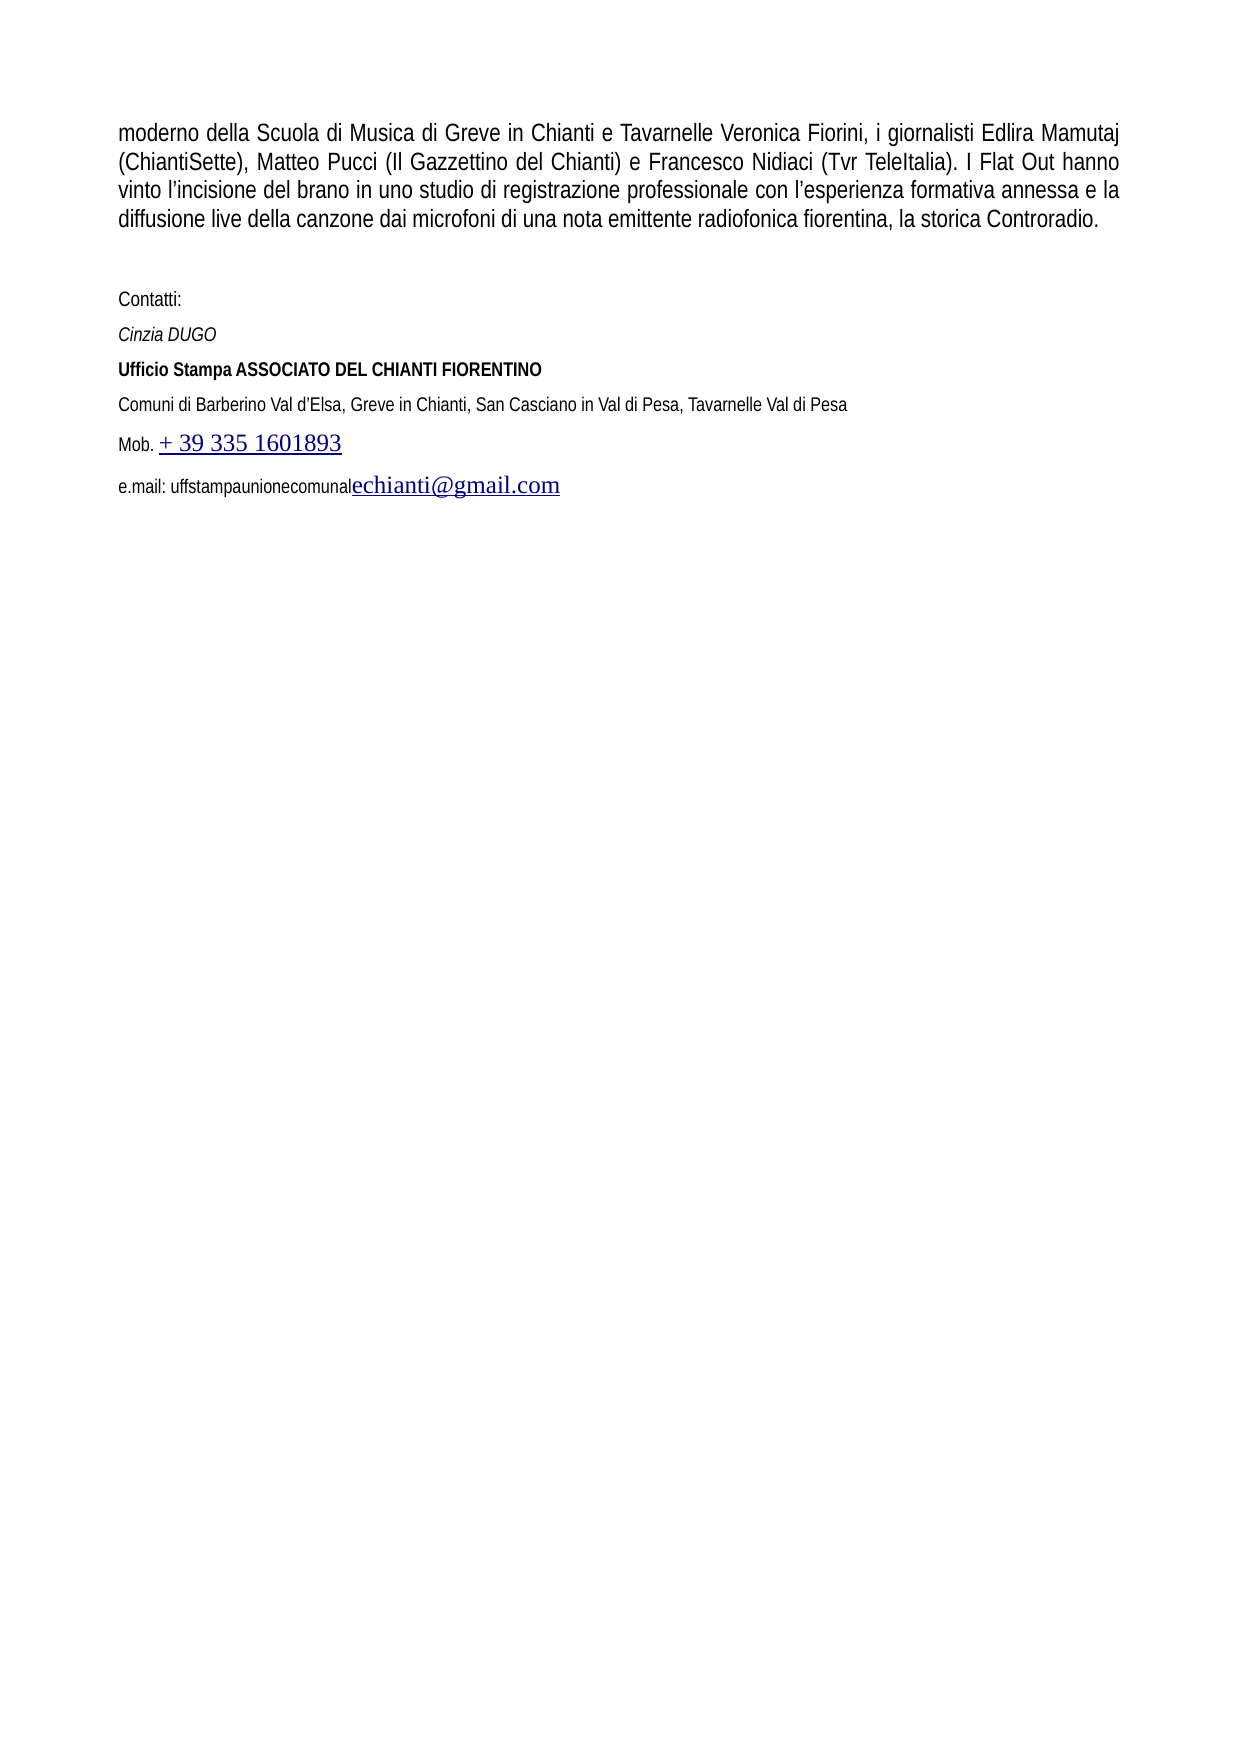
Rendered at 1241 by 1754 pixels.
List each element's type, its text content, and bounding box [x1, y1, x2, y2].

text Ufficio Stampa ASSOCIATO DEL CHIANTI FIORENTINO [118, 358, 1122, 381]
text moderno della Scuola di Musica di Greve in Chianti e Tavarnelle Veronica Fiorini, i giornalisti Edlira Mamutaj (ChiantiSette), Matteo Pucci (Il Gazzettino del Chianti) e Francesco Nidiaci (Tvr TeleItalia). I Flat Out hanno vinto l’incisione del brano in uno studio di registrazione professionale con l’esperienza formativa annessa e la diffusione live della canzone dai microfoni di una nota emittente radiofonica fiorentina, la storica Controradio. [118, 118, 1122, 233]
text Contatti: [118, 286, 1122, 310]
text e.mail: uffstampaunionecomunalechianti@gmail.com [118, 470, 1122, 498]
text Cinzia DUGO [118, 323, 1122, 346]
text Mob. + 39 335 1601893 [118, 428, 1122, 457]
text Comuni di Barberino Val d’Elsa, Greve in Chianti, San Casciano in Val di Pesa, Tavarnelle Val di Pesa [118, 393, 1122, 416]
